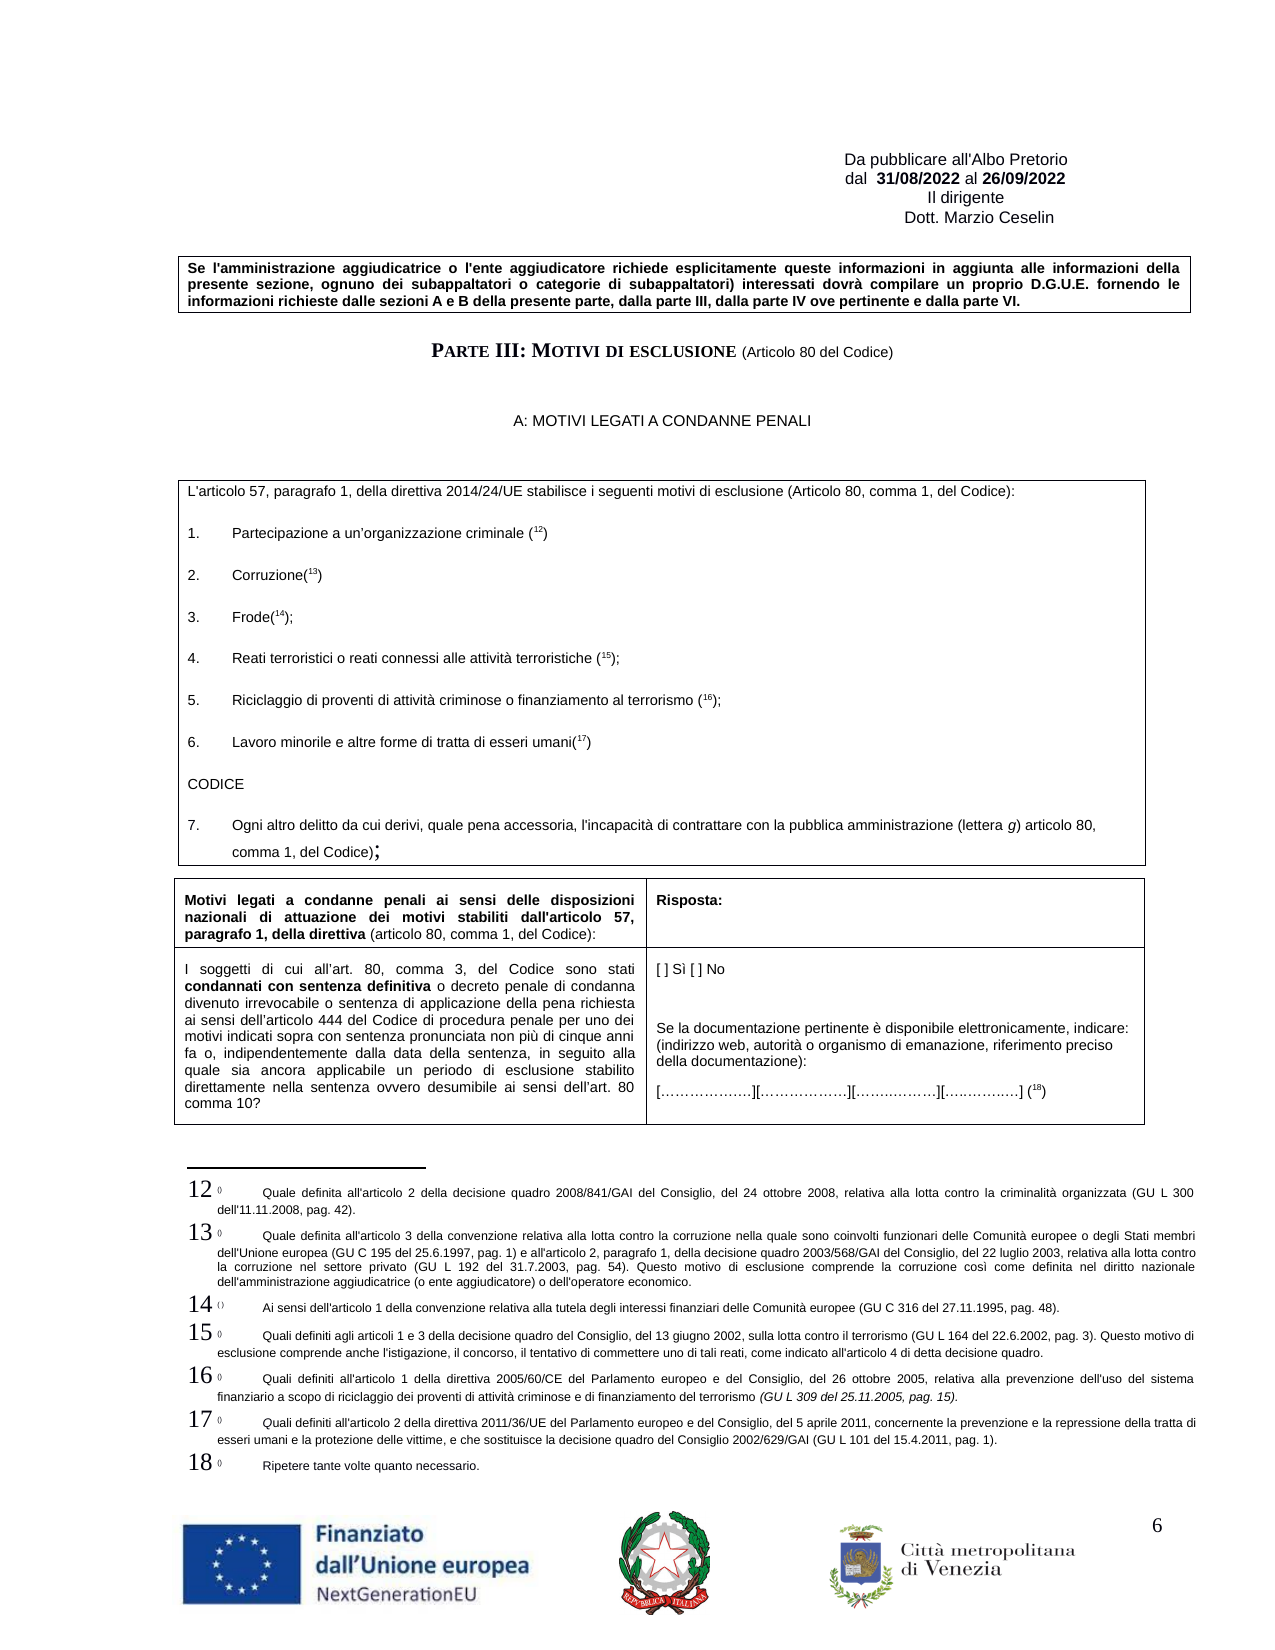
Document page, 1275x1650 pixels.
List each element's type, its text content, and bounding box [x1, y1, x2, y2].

title A: Motivi legati a condanne penali [187, 412, 1137, 430]
list Lavoro minorile e altre forme di tratta di esseri umani() [179, 730, 1145, 750]
table_cell [ ] Sì [ ] No Se la documentazione pertinente è disponibile elettronicamente, indicare: (indirizzo web, autorità o organismo di emanazione, riferimento preciso della documentazione): […………….…][………………][……..………][…..……..…] () [647, 948, 1144, 1124]
list () Quale definita all'articolo 3 della convenzione relativa alla lotta contro la corruzione nella quale sono coinvolti funzionari delle Comunità europee o degli Stati membri dell'Unione europea (GU C 195 del 25.6.1997, pag. 1) e all'articolo 2, paragrafo 1, della decisione quadro 2003/568/GAI del Consiglio, del 22 luglio 2003, relativa alla lotta contro la corruzione nel settore privato (GU L 192 del 31.7.2003, pag. 54). Questo motivo di esclusione comprende la corruzione così come definita nel diritto nazionale dell'amministrazione aggiudicatrice (o ente aggiudicatore) o dell'operatore economico. [187, 1217, 1197, 1289]
picture [172, 1515, 539, 1615]
text L'articolo 57, paragrafo 1, della direttiva 2014/24/UE stabilisce i seguenti motivi di esclusione (Articolo 80, comma 1, del Codice): [179, 481, 1145, 500]
list () Quali definiti all'articolo 1 della direttiva 2005/60/CE del Parlamento europeo e del Consiglio, del 26 ottobre 2005, relativa alla prevenzione dell'uso del sistema finanziario a scopo di riciclaggio dei proventi di attività criminose e di finanziamento del terrorismo (GU L 309 del 25.11.2005, pag. 15). [187, 1361, 1197, 1404]
table_cell I soggetti di cui all’art. 80, comma 3, del Codice sono stati condannati con sentenza definitiva o decreto penale di condanna divenuto irrevocabile o sentenza di applicazione della pena richiesta ai sensi dell’articolo 444 del Codice di procedura penale per uno dei motivi indicati sopra con sentenza pronunciata non più di cinque anni fa o, indipendentemente dalla data della sentenza, in seguito alla quale sia ancora applicabile un periodo di esclusione stabilito direttamente nella sentenza ovvero desumibile ai sensi dell’art. 80 comma 10? [175, 948, 646, 1124]
text CODICE [179, 772, 1145, 792]
picture [820, 1511, 1082, 1615]
list Riciclaggio di proventi di attività criminose o finanziamento al terrorismo (); [179, 689, 1145, 708]
list Partecipazione a un’organizzazione criminale () [179, 522, 1145, 541]
list Corruzione() [179, 563, 1145, 583]
list ( ) Ai sensi dell'articolo 1 della convenzione relativa alla tutela degli interessi finanziari delle Comunità europee (GU C 316 del 27.11.1995, pag. 48). [187, 1289, 1197, 1317]
list () Quali definiti all'articolo 2 della direttiva 2011/36/UE del Parlamento europeo e del Consiglio, del 5 aprile 2011, concernente la prevenzione e la repressione della tratta di esseri umani e la protezione delle vittime, e che sostituisce la decisione quadro del Consiglio 2002/629/GAI (GU L 101 del 15.4.2011, pag. 1). [187, 1404, 1197, 1447]
list () Quali definiti agli articoli 1 e 3 della decisione quadro del Consiglio, del 13 giugno 2002, sulla lotta contro il terrorismo (GU L 164 del 22.6.2002, pag. 3). Questo motivo di esclusione comprende anche l'istigazione, il concorso, il tentativo di commettere uno di tali reati, come indicato all'articolo 4 di detta decisione quadro. [187, 1317, 1197, 1361]
list Frode(); [179, 605, 1145, 625]
list Reati terroristici o reati connessi alle attività terroristiche (); [179, 647, 1145, 667]
table_header Motivi legati a condanne penali ai sensi delle disposizioni nazionali di attuazione dei motivi stabiliti dall'articolo 57, paragrafo 1, della direttiva (articolo 80, comma 1, del Codice): [175, 879, 646, 947]
list () Quale definita all'articolo 2 della decisione quadro 2008/841/GAI del Consiglio, del 24 ottobre 2008, relativa alla lotta contro la criminalità organizzata (GU L 300 dell'11.11.2008, pag. 42). [187, 1174, 1197, 1217]
title Se l'amministrazione aggiudicatrice o l'ente aggiudicatore richiede esplicitamente queste informazioni in aggiunta alle informazioni della presente sezione, ognuno dei subappaltatori o categorie di subappaltatori) interessati dovrà compilare un proprio D.G.U.E. fornendo le informazioni richieste dalle sezioni A e B della presente parte, dalla parte III, dalla parte IV ove pertinente e dalla parte VI. [179, 257, 1190, 312]
list Ogni altro delitto da cui derivi, quale pena accessoria, l'incapacità di contrattare con la pubblica amministrazione (lettera g) articolo 80, comma 1, del Codice); [179, 814, 1145, 865]
picture [619, 1511, 710, 1615]
table_header Risposta: [647, 879, 1144, 947]
title Parte III: Motivi di esclusione (Articolo 80 del Codice) [187, 338, 1137, 362]
